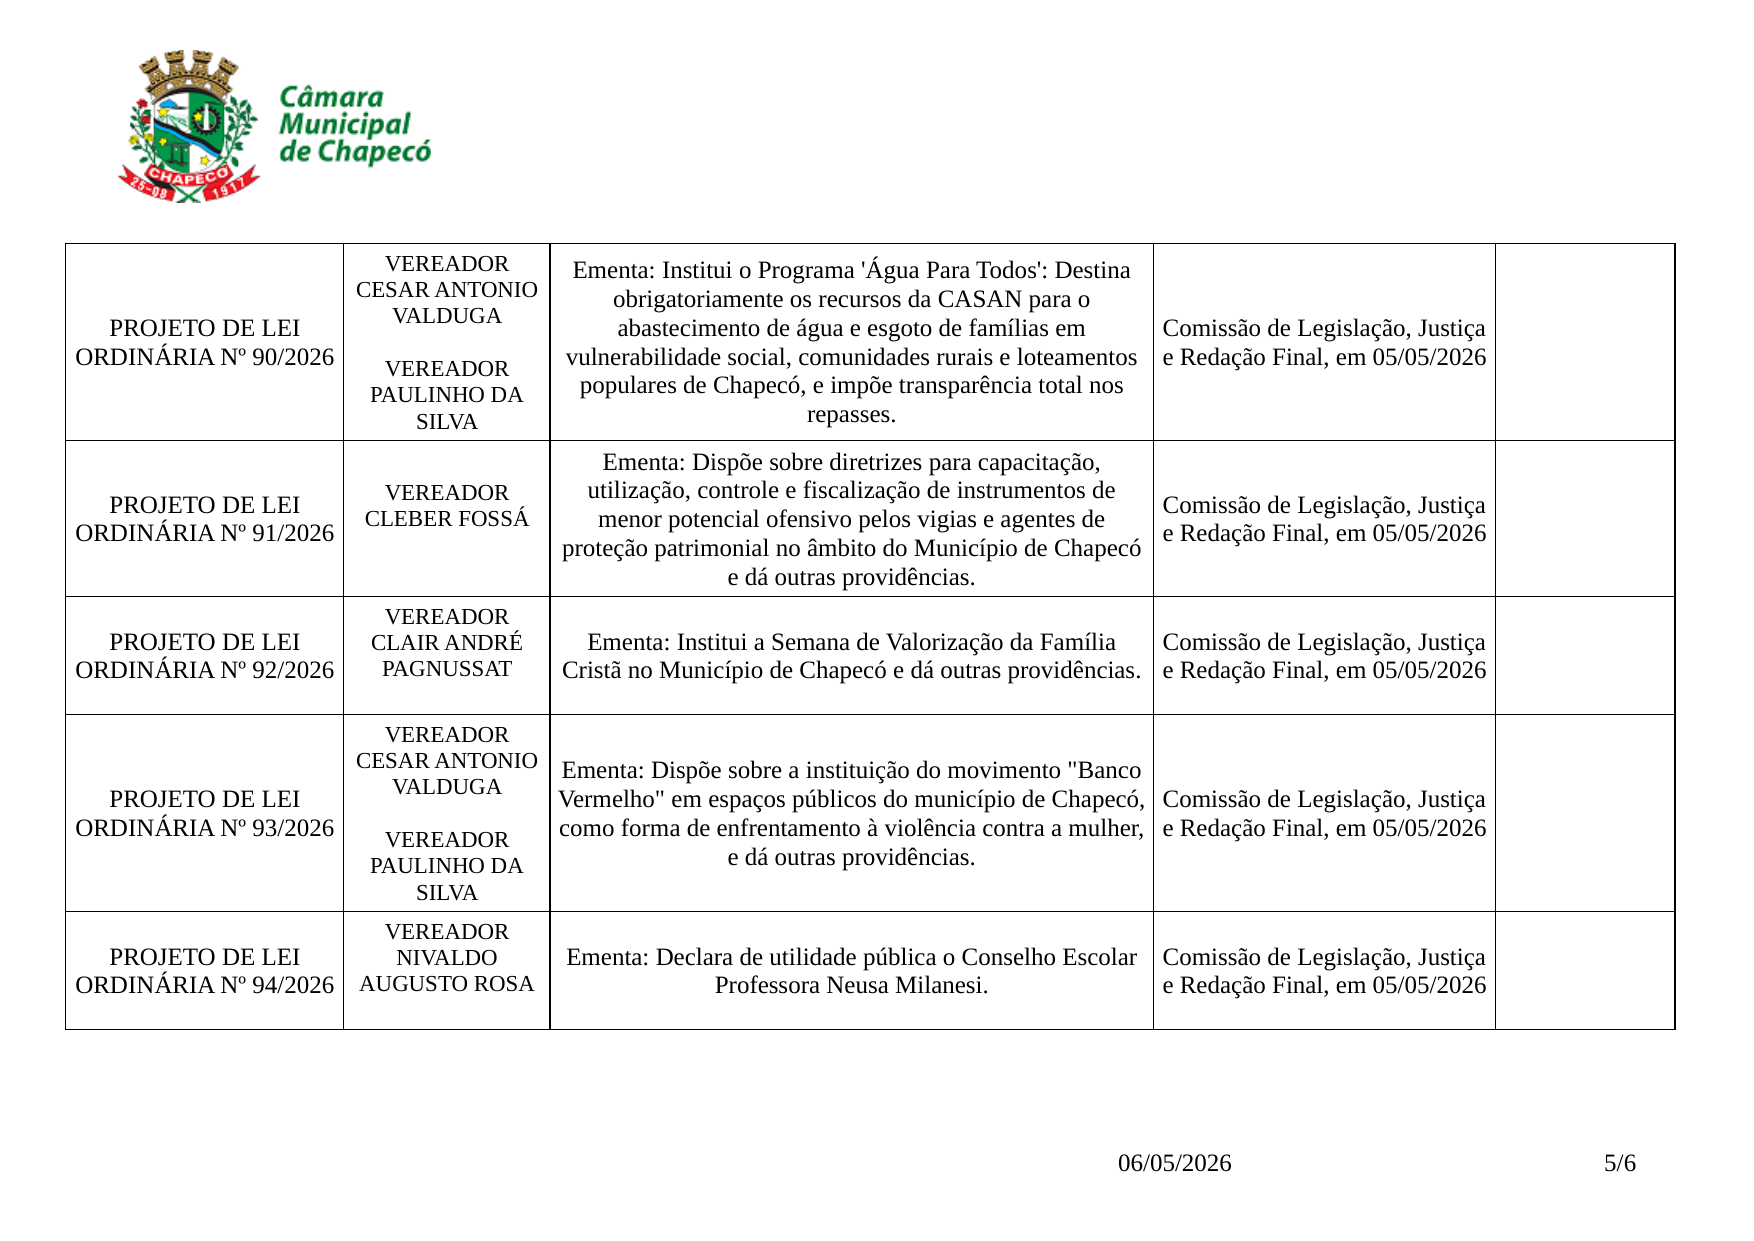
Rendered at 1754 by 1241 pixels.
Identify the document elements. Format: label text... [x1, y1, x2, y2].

table_cell Comissão de Legislação, Justiça e Redação Final, em 05/05/2026 [1154, 715, 1495, 911]
table_cell [1496, 441, 1674, 596]
picture [118, 50, 431, 203]
table_cell PROJETO DE LEI ORDINÁRIA Nº 94/2026 [66, 912, 343, 1029]
table_cell [1496, 715, 1674, 911]
table_cell Ementa: Institui a Semana de Valorização da Família Cristã no Município de Chapecó e dá outras providências. [551, 597, 1153, 714]
table_cell VEREADOR CLEBER FOSSÁ [344, 441, 549, 596]
table_cell [1496, 597, 1674, 714]
table_cell Ementa: Dispõe sobre a instituição do movimento "Banco Vermelho" em espaços públicos do município de Chapecó, como forma de enfrentamento à violência contra a mulher, e dá outras providências. [551, 715, 1153, 911]
table_cell [1496, 912, 1674, 1029]
table_cell VEREADOR NIVALDO AUGUSTO ROSA [344, 912, 549, 1029]
table_cell Comissão de Legislação, Justiça e Redação Final, em 05/05/2026 [1154, 441, 1495, 596]
table_cell VEREADOR CESAR ANTONIO VALDUGA VEREADOR PAULINHO DA SILVA [344, 244, 549, 440]
table_cell PROJETO DE LEI ORDINÁRIA Nº 91/2026 [66, 441, 343, 596]
table_cell VEREADOR CLAIR ANDRÉ PAGNUSSAT [344, 597, 549, 714]
table_cell Ementa: Declara de utilidade pública o Conselho Escolar Professora Neusa Milanesi. [551, 912, 1153, 1029]
table_cell Ementa: Institui o Programa 'Água Para Todos': Destina obrigatoriamente os recursos da CASAN para o abastecimento de água e esgoto de famílias em vulnerabilidade social, comunidades rurais e loteamentos populares de Chapecó, e impõe transparência total nos repasses. [551, 244, 1153, 440]
table_cell PROJETO DE LEI ORDINÁRIA Nº 90/2026 [66, 244, 343, 440]
table_cell PROJETO DE LEI ORDINÁRIA Nº 92/2026 [66, 597, 343, 714]
table_cell PROJETO DE LEI ORDINÁRIA Nº 93/2026 [66, 715, 343, 911]
table_cell Comissão de Legislação, Justiça e Redação Final, em 05/05/2026 [1154, 244, 1495, 440]
table_cell Comissão de Legislação, Justiça e Redação Final, em 05/05/2026 [1154, 912, 1495, 1029]
table_cell Ementa: Dispõe sobre diretrizes para capacitação, utilização, controle e fiscalização de instrumentos de menor potencial ofensivo pelos vigias e agentes de proteção patrimonial no âmbito do Município de Chapecó e dá outras providências. [551, 441, 1153, 596]
table_cell VEREADOR CESAR ANTONIO VALDUGA VEREADOR PAULINHO DA SILVA [344, 715, 549, 911]
table_cell Comissão de Legislação, Justiça e Redação Final, em 05/05/2026 [1154, 597, 1495, 714]
table_cell [1496, 244, 1674, 440]
